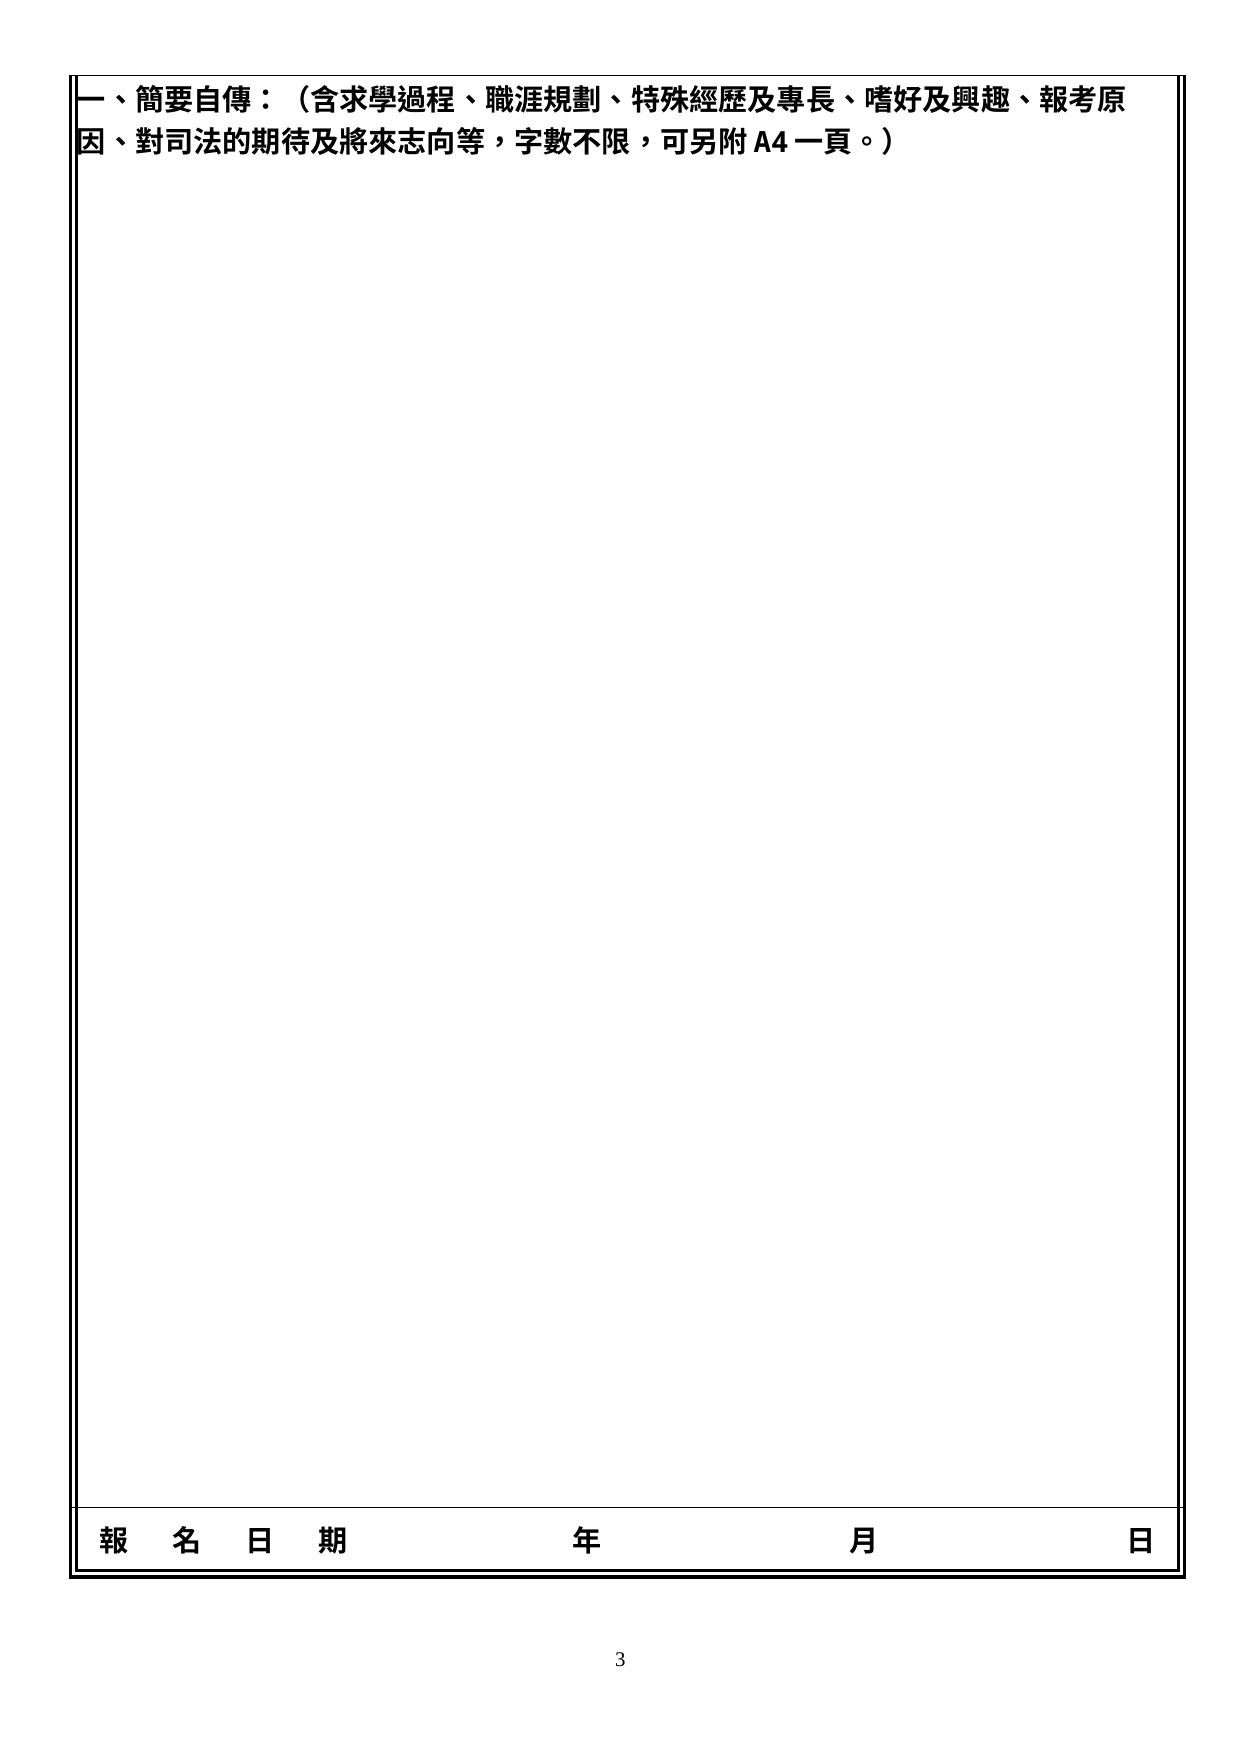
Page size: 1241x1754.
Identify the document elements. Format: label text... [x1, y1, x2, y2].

table_cell 報 名 日 期 年 月 日 [78, 1508, 1177, 1569]
table_cell 一、簡要自傳：（含求學過程、職涯規劃、特殊經歷及專長、嗜好及興趣、報考原因、對司法的期待及將來志向等，字數不限，可另附A4一頁。） [78, 76, 1177, 1507]
